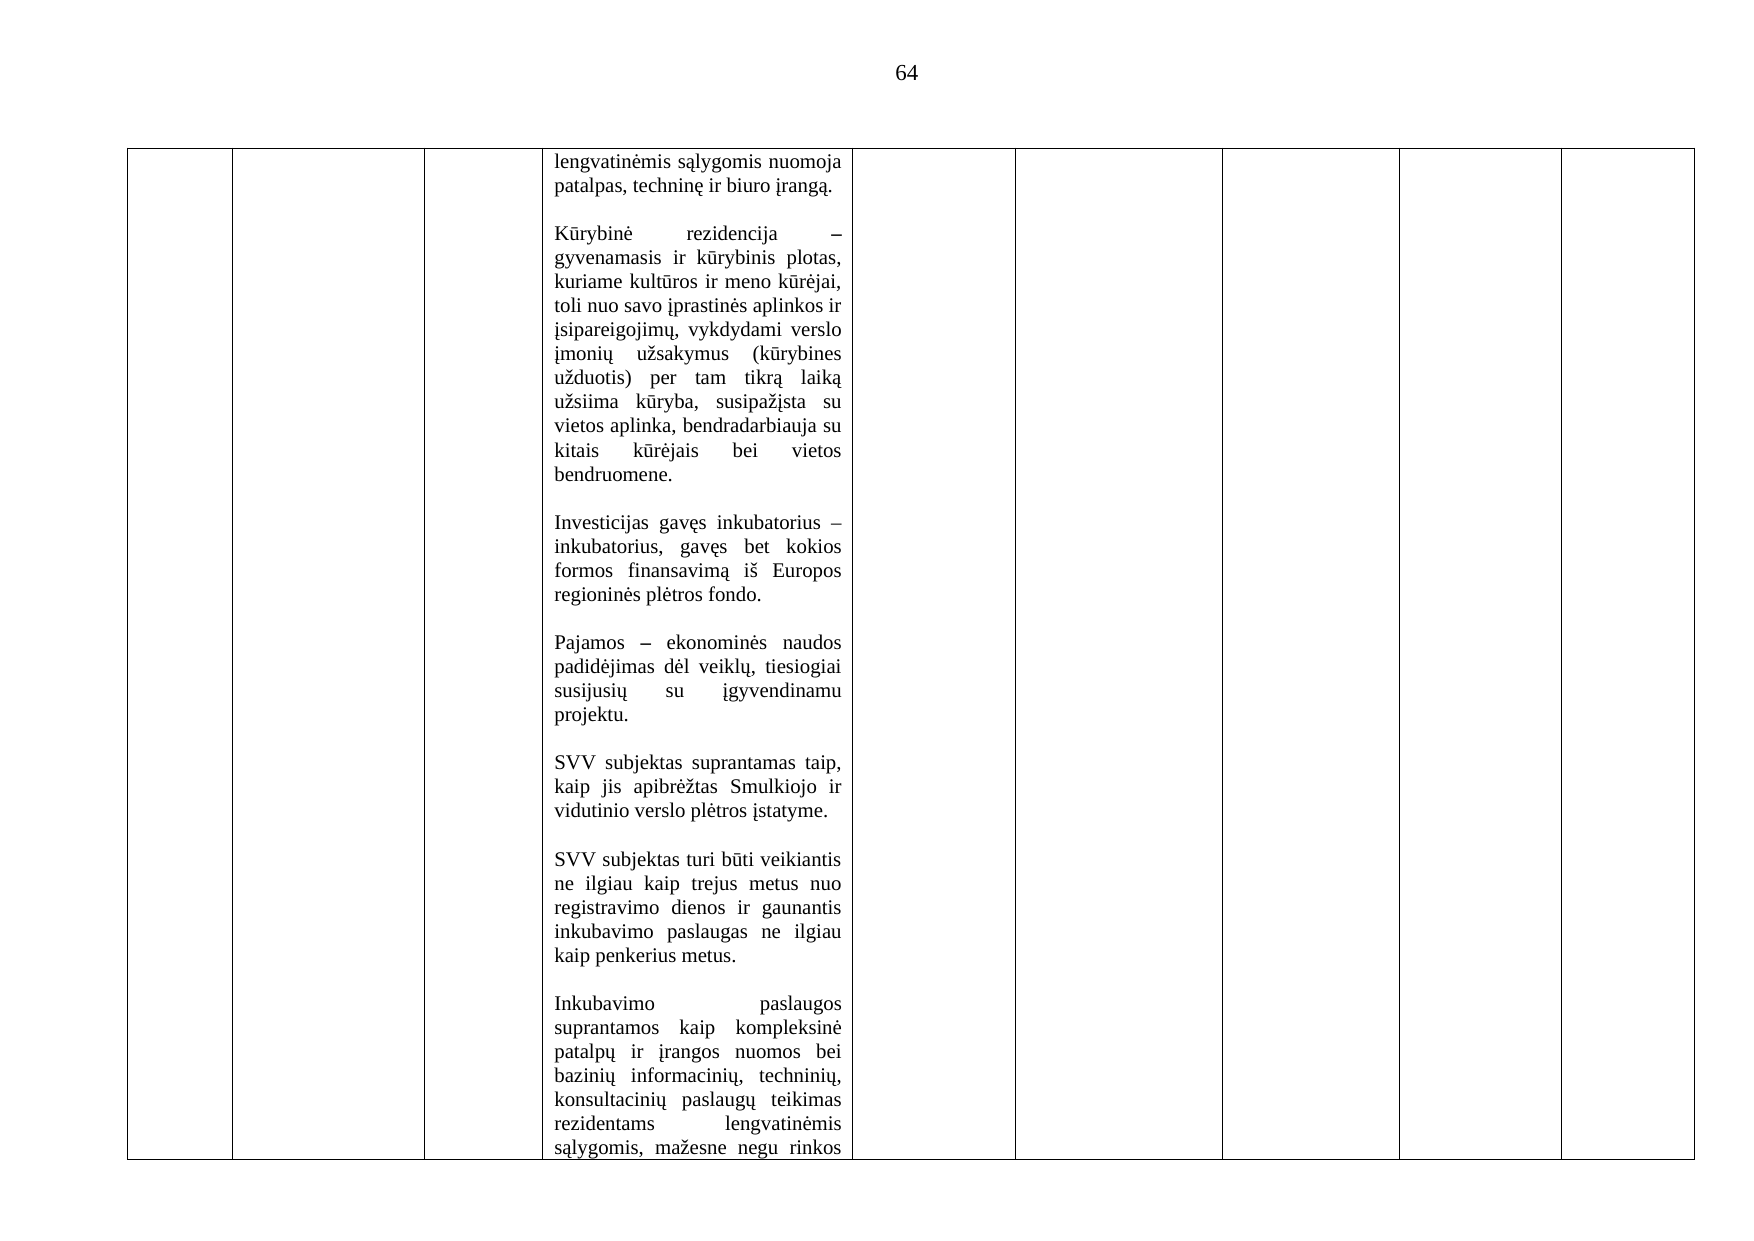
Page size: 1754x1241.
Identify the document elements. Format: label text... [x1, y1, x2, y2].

table_cell [853, 149, 1015, 1159]
table_cell [1223, 149, 1399, 1159]
table_cell [128, 149, 232, 1159]
table_cell lengvatinėmis sąlygomis nuomoja patalpas, techninę ir biuro įrangą. Kūrybinė rezidencija – gyvenamasis ir kūrybinis plotas, kuriame kultūros ir meno kūrėjai, toli nuo savo įprastinės aplinkos ir įsipareigojimų, vykdydami verslo įmonių užsakymus (kūrybines užduotis) per tam tikrą laiką užsiima kūryba, susipažįsta su vietos aplinka, bendradarbiauja su kitais kūrėjais bei vietos bendruomene. Investicijas gavęs inkubatorius – inkubatorius, gavęs bet kokios formos finansavimą iš Europos regioninės plėtros fondo. Pajamos – ekonominės naudos padidėjimas dėl veiklų, tiesiogiai susijusių su įgyvendinamu projektu. SVV subjektas suprantamas taip, kaip jis apibrėžtas Smulkiojo ir vidutinio verslo plėtros įstatyme. SVV subjektas turi būti veikiantis ne ilgiau kaip trejus metus nuo registravimo dienos ir gaunantis inkubavimo paslaugas ne ilgiau kaip penkerius metus. Inkubavimo paslaugos suprantamos kaip kompleksinė patalpų ir įrangos nuomos bei bazinių informacinių, techninių, konsultacinių paslaugų teikimas rezidentams lengvatinėmis sąlygomis, mažesne negu rinkos [543, 149, 852, 1159]
table_cell [1562, 149, 1694, 1159]
table_cell [1400, 149, 1561, 1159]
table_cell [233, 149, 424, 1159]
table_cell [425, 149, 542, 1159]
table_cell [1016, 149, 1222, 1159]
